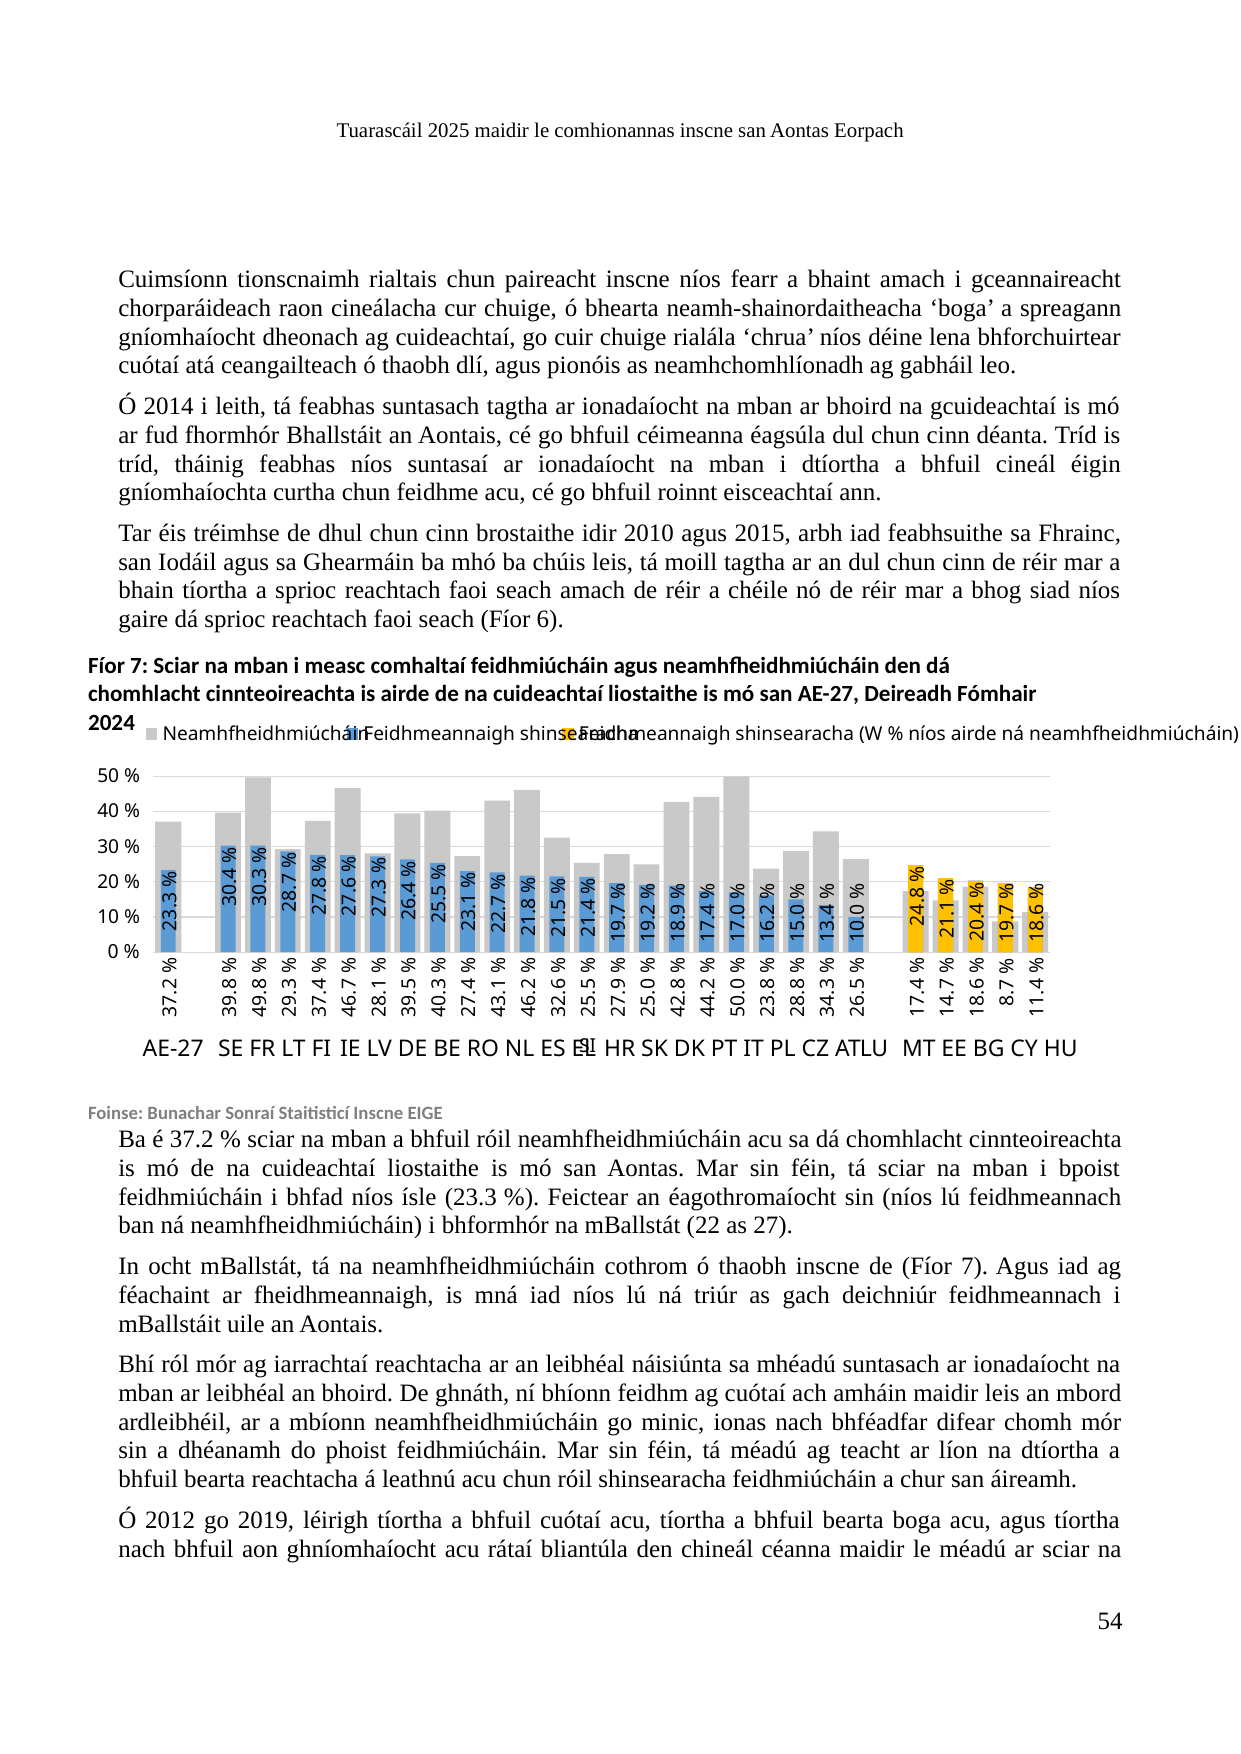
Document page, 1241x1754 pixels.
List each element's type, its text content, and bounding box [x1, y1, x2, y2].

text Ó 2014 i leith, tá feabhas suntasach tagtha ar ionadaíocht na mban ar bhoird na gcuideachtaí is mó ar fud fhormhór Bhallstáit an Aontais, cé go bhfuil céimeanna éagsúla dul chun cinn déanta. Tríd is tríd, tháinig feabhas níos suntasaí ar ionadaíocht na mban i dtíortha a bhfuil cineál éigin gníomhaíochta curtha chun feidhme acu, cé go bhfuil roinnt eisceachtaí ann. [118, 391, 1122, 506]
text Cuimsíonn tionscnaimh rialtais chun paireacht inscne níos fearr a bhaint amach i gceannaireacht chorparáideach raon cineálacha cur chuige, ó bhearta neamh-shainordaitheacha ‘boga’ a spreagann gníomhaíocht dheonach ag cuideachtaí, go cuir chuige rialála ‘chrua’ níos déine lena bhforchuirtear cuótaí atá ceangailteach ó thaobh dlí, agus pionóis as neamhchomhlíonadh ag gabháil leo. [118, 264, 1122, 379]
text Ó 2012 go 2019, léirigh tíortha a bhfuil cuótaí acu, tíortha a bhfuil bearta boga acu, agus tíortha nach bhfuil aon ghníomhaíocht acu rátaí bliantúla den chineál céanna maidir le méadú ar sciar na [118, 1505, 1122, 1562]
text Tar éis tréimhse de dhul chun cinn brostaithe idir 2010 agus 2015, arbh iad feabhsuithe sa Fhrainc, san Iodáil agus sa Ghearmáin ba mhó ba chúis leis, tá moill tagtha ar an dul chun cinn de réir mar a bhain tíortha a sprioc reachtach faoi seach amach de réir a chéile nó de réir mar a bhog siad níos gaire dá sprioc reachtach faoi seach (Fíor 6). [118, 518, 1122, 633]
text Bhí ról mór ag iarrachtaí reachtacha ar an leibhéal náisiúnta sa mhéadú suntasach ar ionadaíocht na mban ar leibhéal an bhoird. De ghnáth, ní bhíonn feidhm ag cuótaí ach amháin maidir leis an mbord ardleibhéil, ar a mbíonn neamhfheidhmiúcháin go minic, ionas nach bhféadfar difear chomh mór sin a dhéanamh do phoist feidhmiúcháin. Mar sin féin, tá méadú ag teacht ar líon na dtíortha a bhfuil bearta reachtacha á leathnú acu chun róil shinsearacha feidhmiúcháin a chur san áireamh. [118, 1349, 1122, 1493]
text Ba é 37.2 % sciar na mban a bhfuil róil neamhfheidhmiúcháin acu sa dá chomhlacht cinnteoireachta is mó de na cuideachtaí liostaithe is mó san Aontas. Mar sin féin, tá sciar na mban i bpoist feidhmiúcháin i bhfad níos ísle (23.3 %). Feictear an éagothromaíocht sin (níos lú feidhmeannach ban ná neamhfheidhmiúcháin) i bhformhór na mBallstát (22 as 27). [118, 645, 1122, 1239]
text In ocht mBallstát, tá na neamhfheidhmiúcháin cothrom ó thaobh inscne de (Fíor 7). Agus iad ag féachaint ar fheidhmeannaigh, is mná iad níos lú ná triúr as gach deichniúr feidhmeannach i mBallstáit uile an Aontais. [118, 1251, 1122, 1337]
